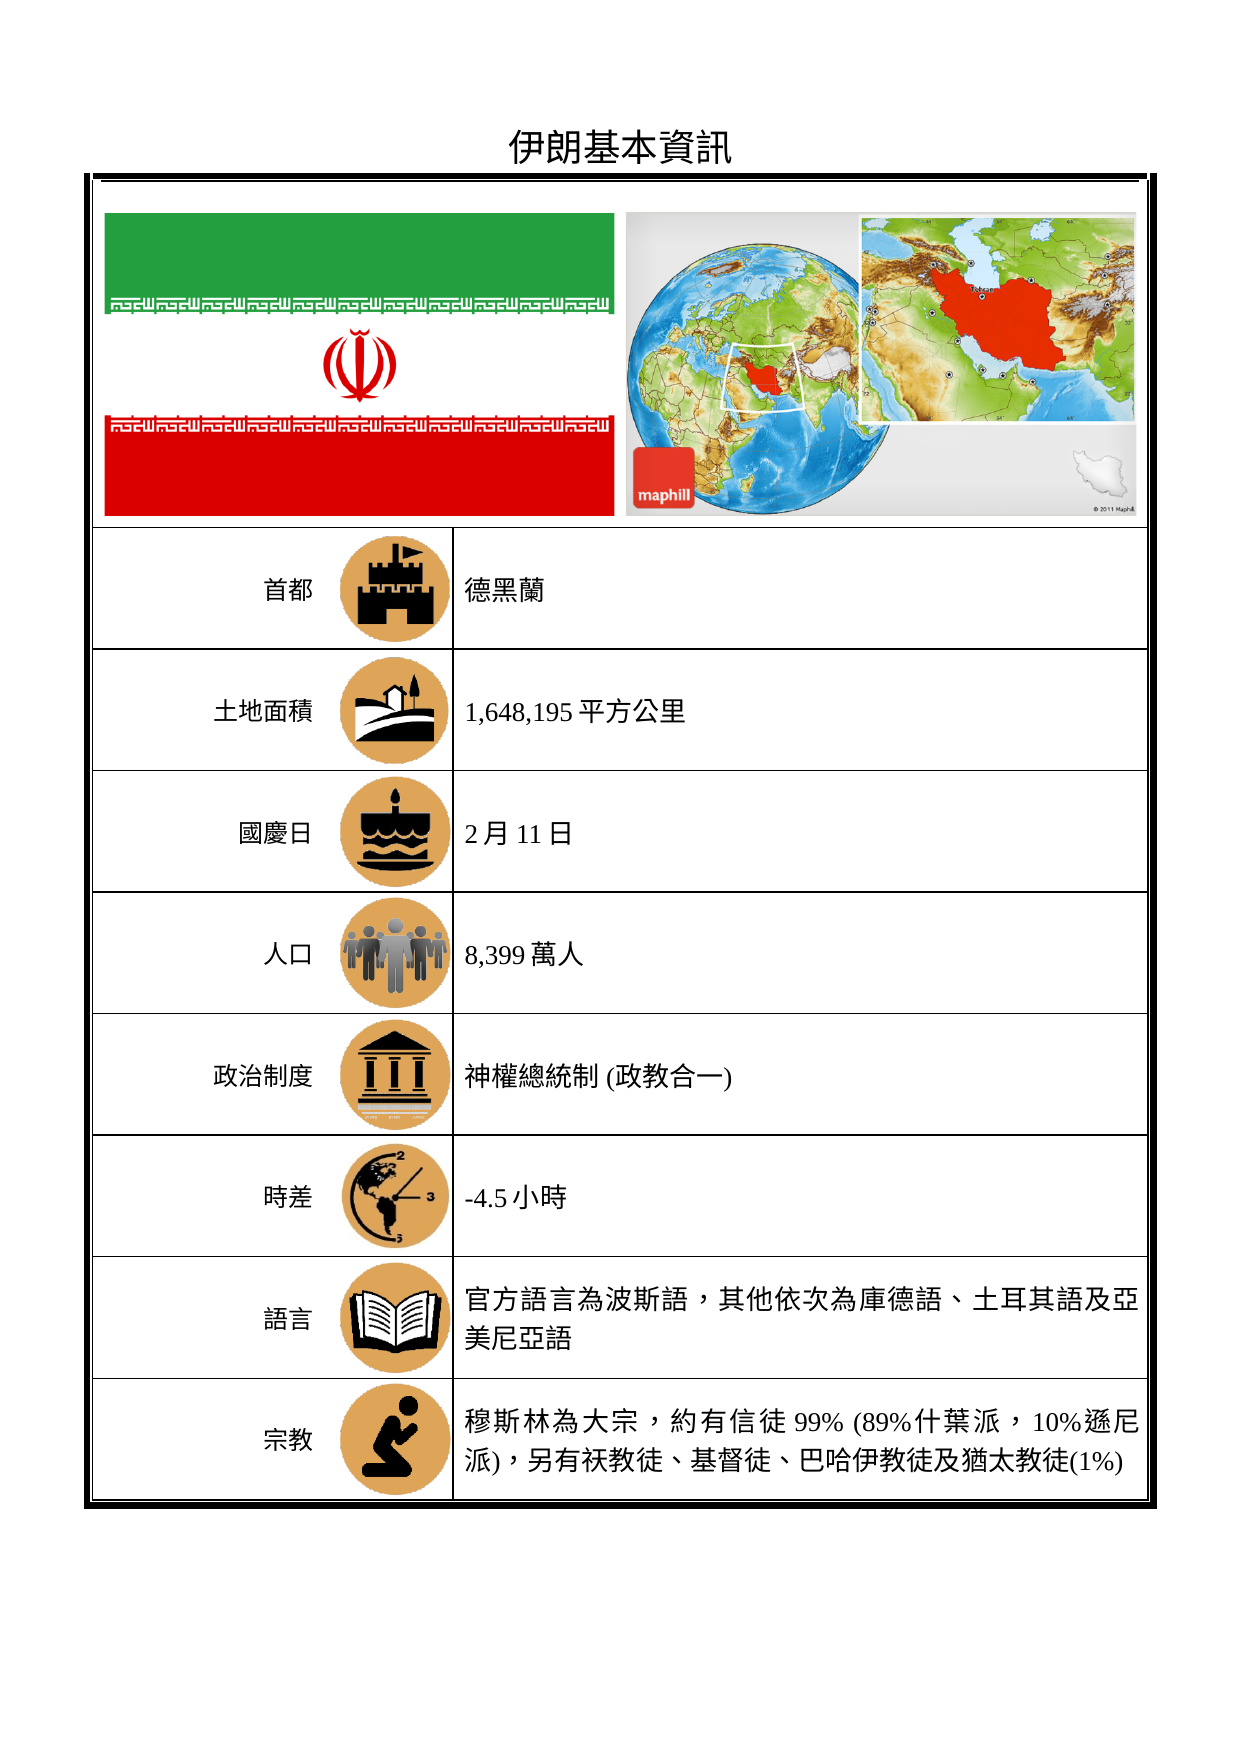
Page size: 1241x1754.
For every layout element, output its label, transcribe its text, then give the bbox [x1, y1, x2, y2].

table_cell [325, 1257, 452, 1377]
table_cell [325, 1379, 452, 1499]
picture [336, 532, 452, 645]
picture [336, 653, 452, 766]
table_cell 穆斯林為大宗，約有信徒99% (89%什葉派，10%遜尼派)，另有祆教徒、基督徒、巴哈伊教徒及猶太教徒(1%) [454, 1379, 1147, 1499]
table_cell 1,648,195平方公里 [454, 650, 1147, 770]
table_cell [325, 893, 452, 1013]
table_cell [325, 771, 452, 891]
picture [336, 775, 452, 888]
table_cell [325, 528, 452, 648]
picture [336, 1018, 452, 1131]
table_cell [325, 1136, 452, 1256]
picture [336, 1261, 452, 1374]
table_cell 國慶日 [93, 771, 325, 891]
picture [336, 1139, 452, 1252]
table_cell 首都 [93, 528, 325, 648]
picture [336, 896, 452, 1009]
table_cell 時差 [93, 1136, 325, 1256]
picture [336, 1382, 452, 1496]
table_cell [90, 173, 453, 527]
table_cell [325, 1014, 452, 1134]
table_cell 宗教 [93, 1379, 325, 1499]
table_cell [453, 173, 1150, 527]
table_cell 官方語言為波斯語，其他依次為庫德語、土耳其語及亞美尼亞語 [454, 1257, 1147, 1377]
table_cell 神權總統制 (政教合一) [454, 1014, 1147, 1134]
table_cell [325, 650, 452, 770]
table_cell 土地面積 [93, 650, 325, 770]
table_cell 德黑蘭 [454, 528, 1147, 648]
table_cell 語言 [93, 1257, 325, 1377]
table_cell 8,399萬人 [454, 893, 1147, 1013]
table_cell 人口 [93, 893, 325, 1013]
picture [625, 212, 1137, 516]
table_cell 2月11日 [454, 771, 1147, 891]
table_cell -4.5小時 [454, 1136, 1147, 1256]
table_header 伊朗基本資訊 [89, 118, 1152, 172]
table_cell 政治制度 [93, 1014, 325, 1134]
